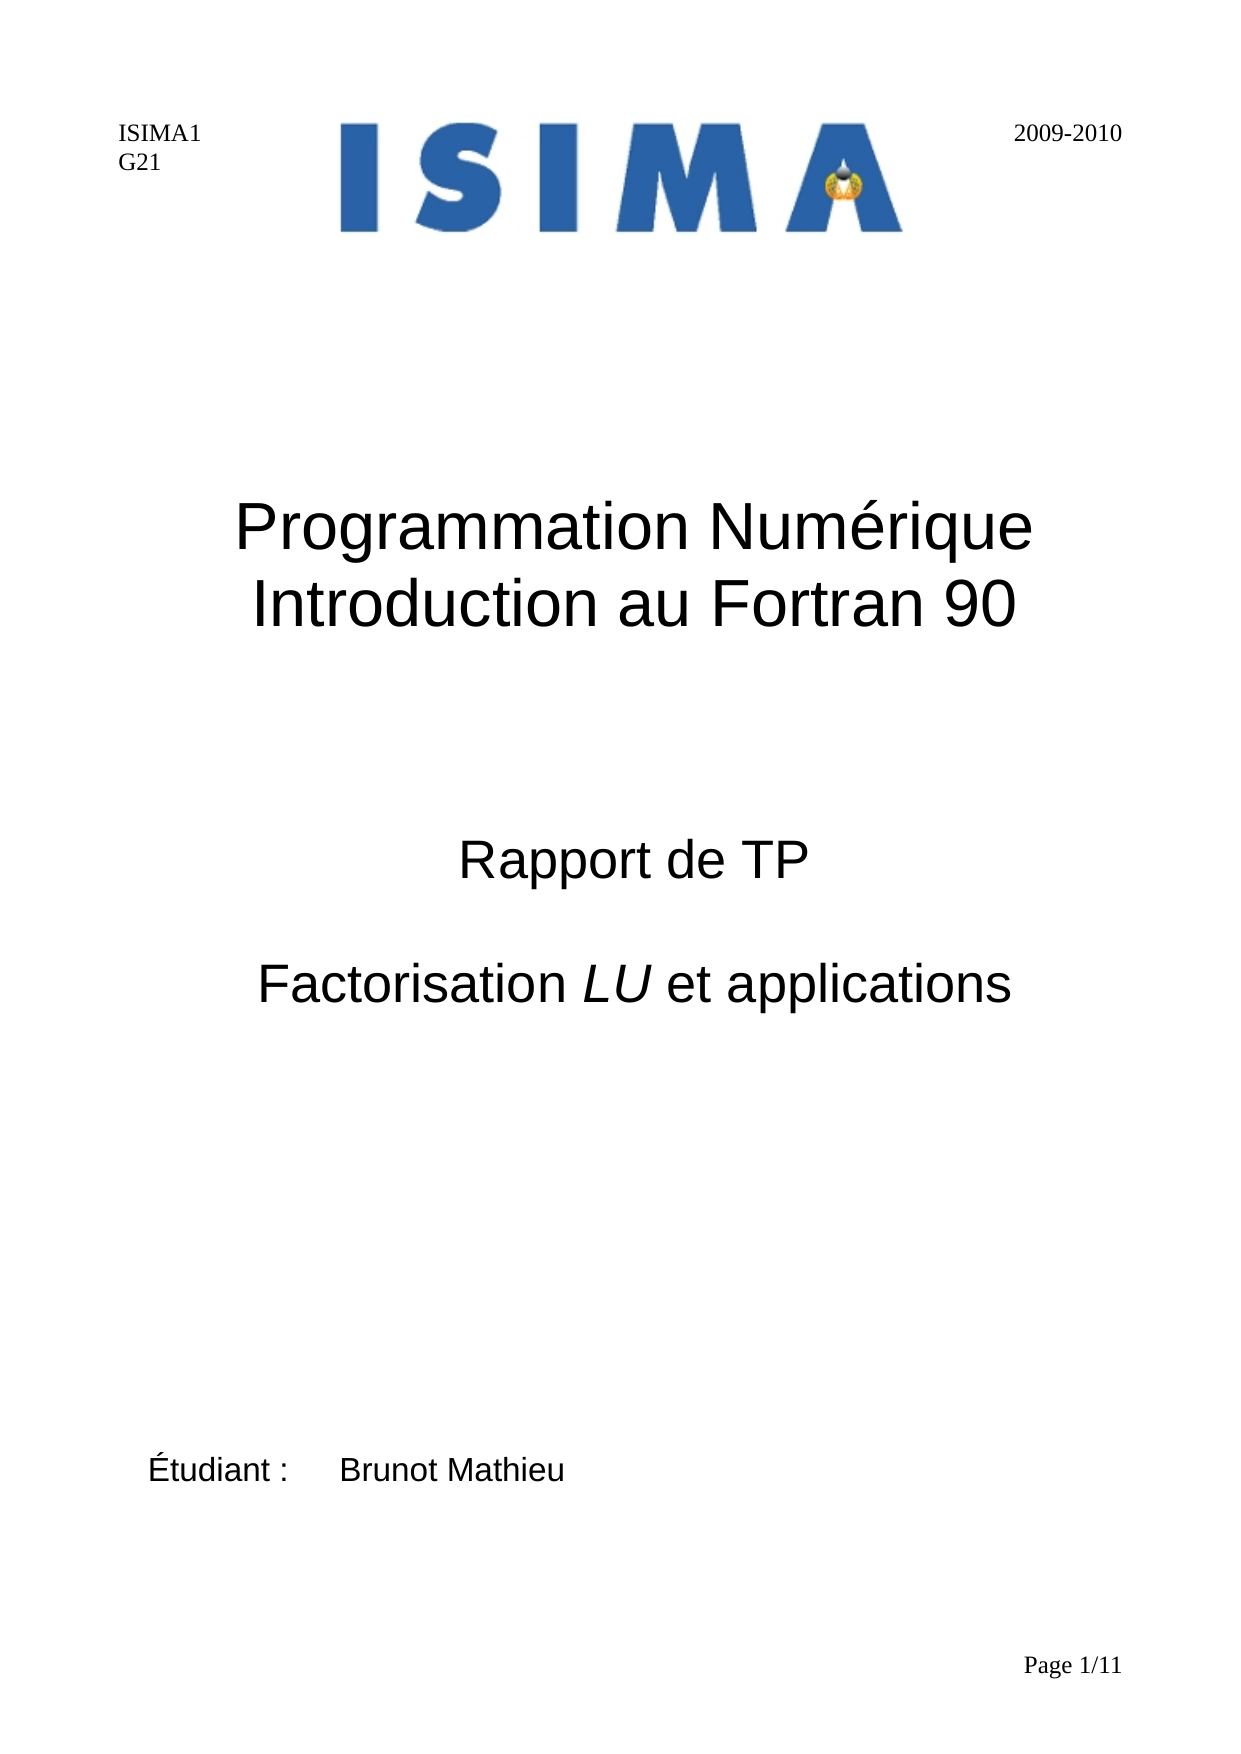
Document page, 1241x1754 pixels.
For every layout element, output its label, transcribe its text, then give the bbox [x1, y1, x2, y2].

text Factorisation LU et applications [118, 952, 1122, 1014]
text Introduction au Fortran 90 [118, 564, 1122, 640]
text ISIMA1 2009-2010 [118, 118, 1122, 147]
text [906, 147, 1122, 176]
text G21 [118, 147, 338, 176]
text Étudiant : Brunot Mathieu [118, 1450, 1122, 1489]
text Rapport de TP [118, 827, 1122, 889]
picture [338, 121, 906, 237]
text Programmation Numérique [118, 487, 1122, 564]
